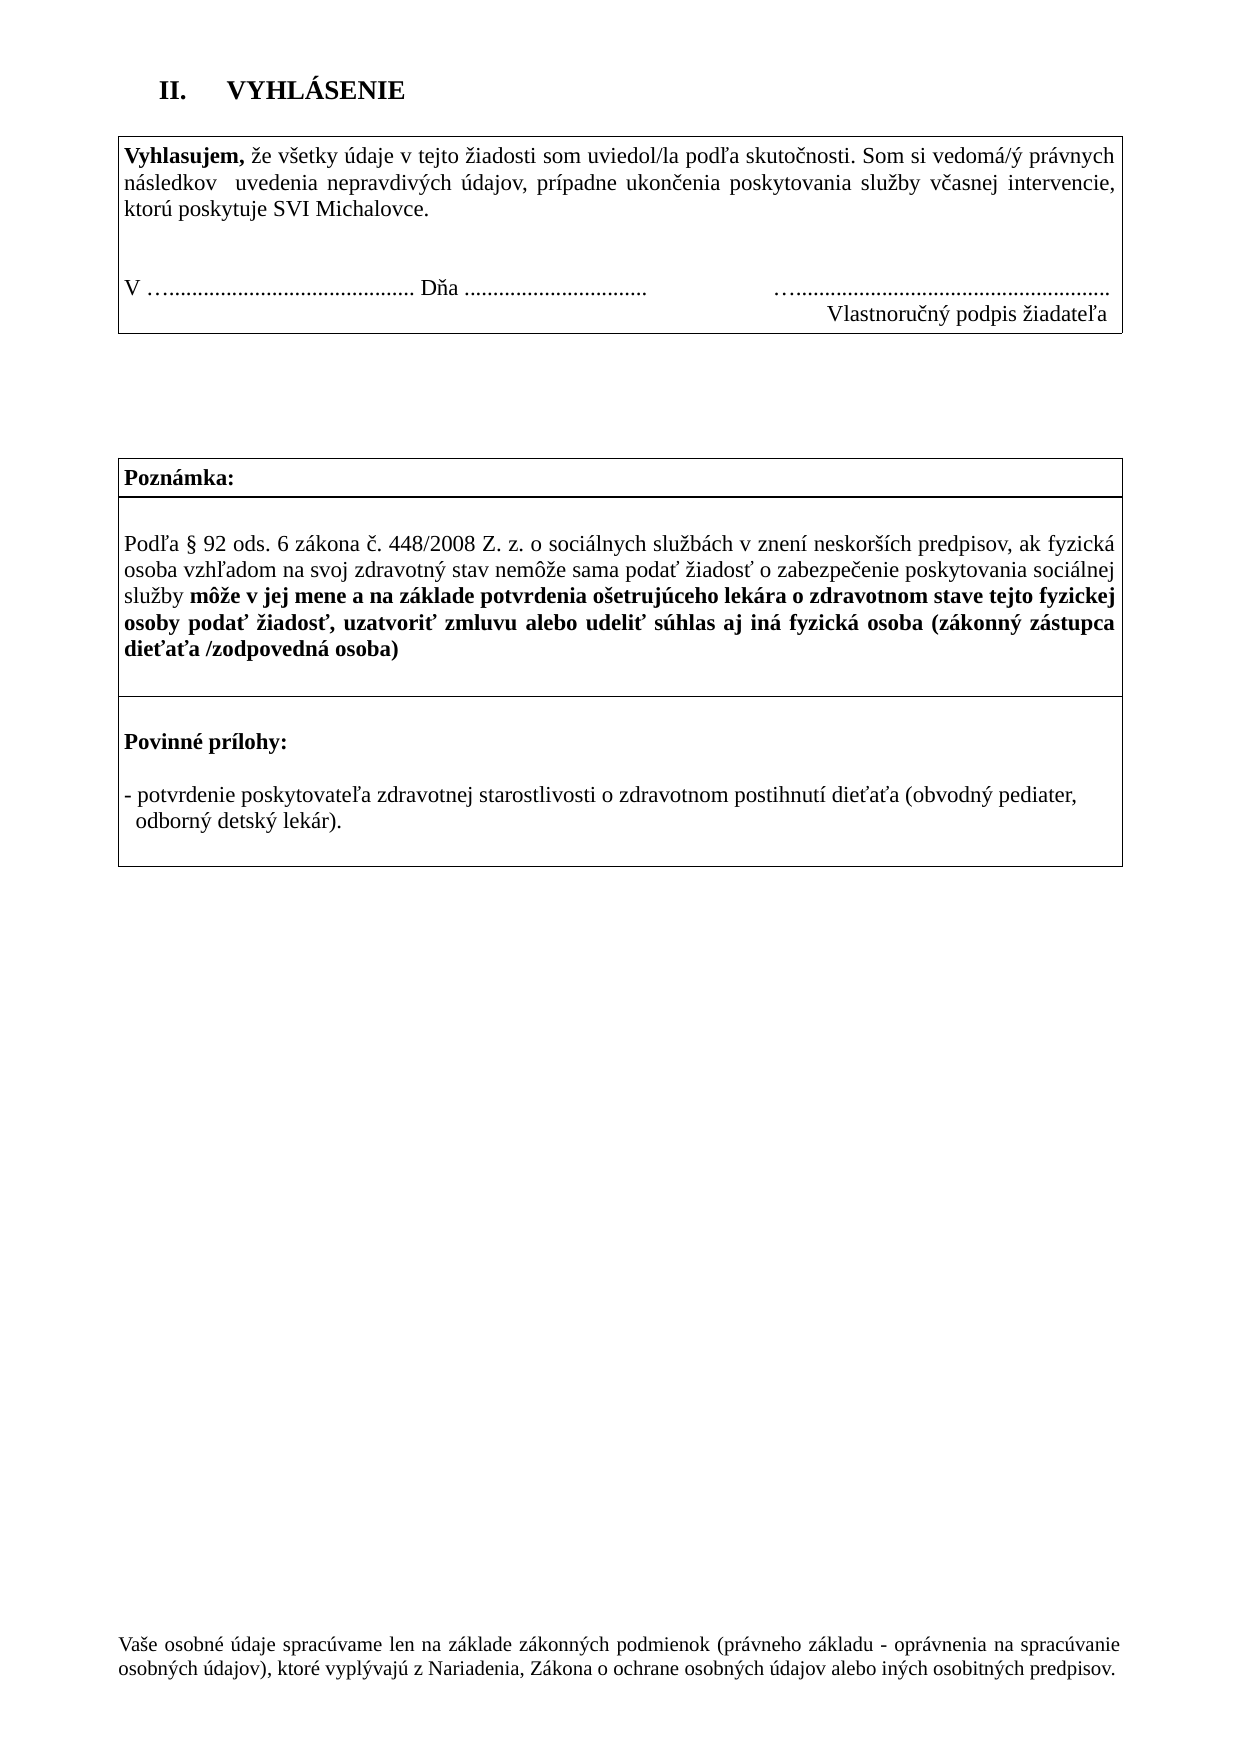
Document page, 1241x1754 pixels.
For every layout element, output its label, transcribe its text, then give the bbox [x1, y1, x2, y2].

text II. VYHLÁSENIE [118, 74, 1122, 105]
table_cell Podľa § 92 ods. 6 zákona č. 448/2008 Z. z. o sociálnych službách v znení neskorších predpisov, ak fyzická osoba vzhľadom na svoj zdravotný stav nemôže sama podať žiadosť o zabezpečenie poskytovania sociálnej služby môže v jej mene a na základe potvrdenia ošetrujúceho lekára o zdravotnom stave tejto fyzickej osoby podať žiadosť, uzatvoriť zmluvu alebo udeliť súhlas aj iná fyzická osoba (zákonný zástupca dieťaťa /zodpovedná osoba) [119, 498, 1122, 696]
table_header Vyhlasujem, že všetky údaje v tejto žiadosti som uviedol/la podľa skutočnosti. Som si vedomá/ý právnych následkov uvedenia nepravdivých údajov, prípadne ukončenia poskytovania služby včasnej intervencie, ktorú poskytuje SVI Michalovce. V …........................................... Dňa ................................ …....................................................... Vlastnoručný podpis žiadateľa [119, 137, 1122, 332]
table_header Poznámka: [119, 459, 1122, 496]
table_cell Povinné prílohy: - potvrdenie poskytovateľa zdravotnej starostlivosti o zdravotnom postihnutí dieťaťa (obvodný pediater, odborný detský lekár). [119, 697, 1122, 866]
